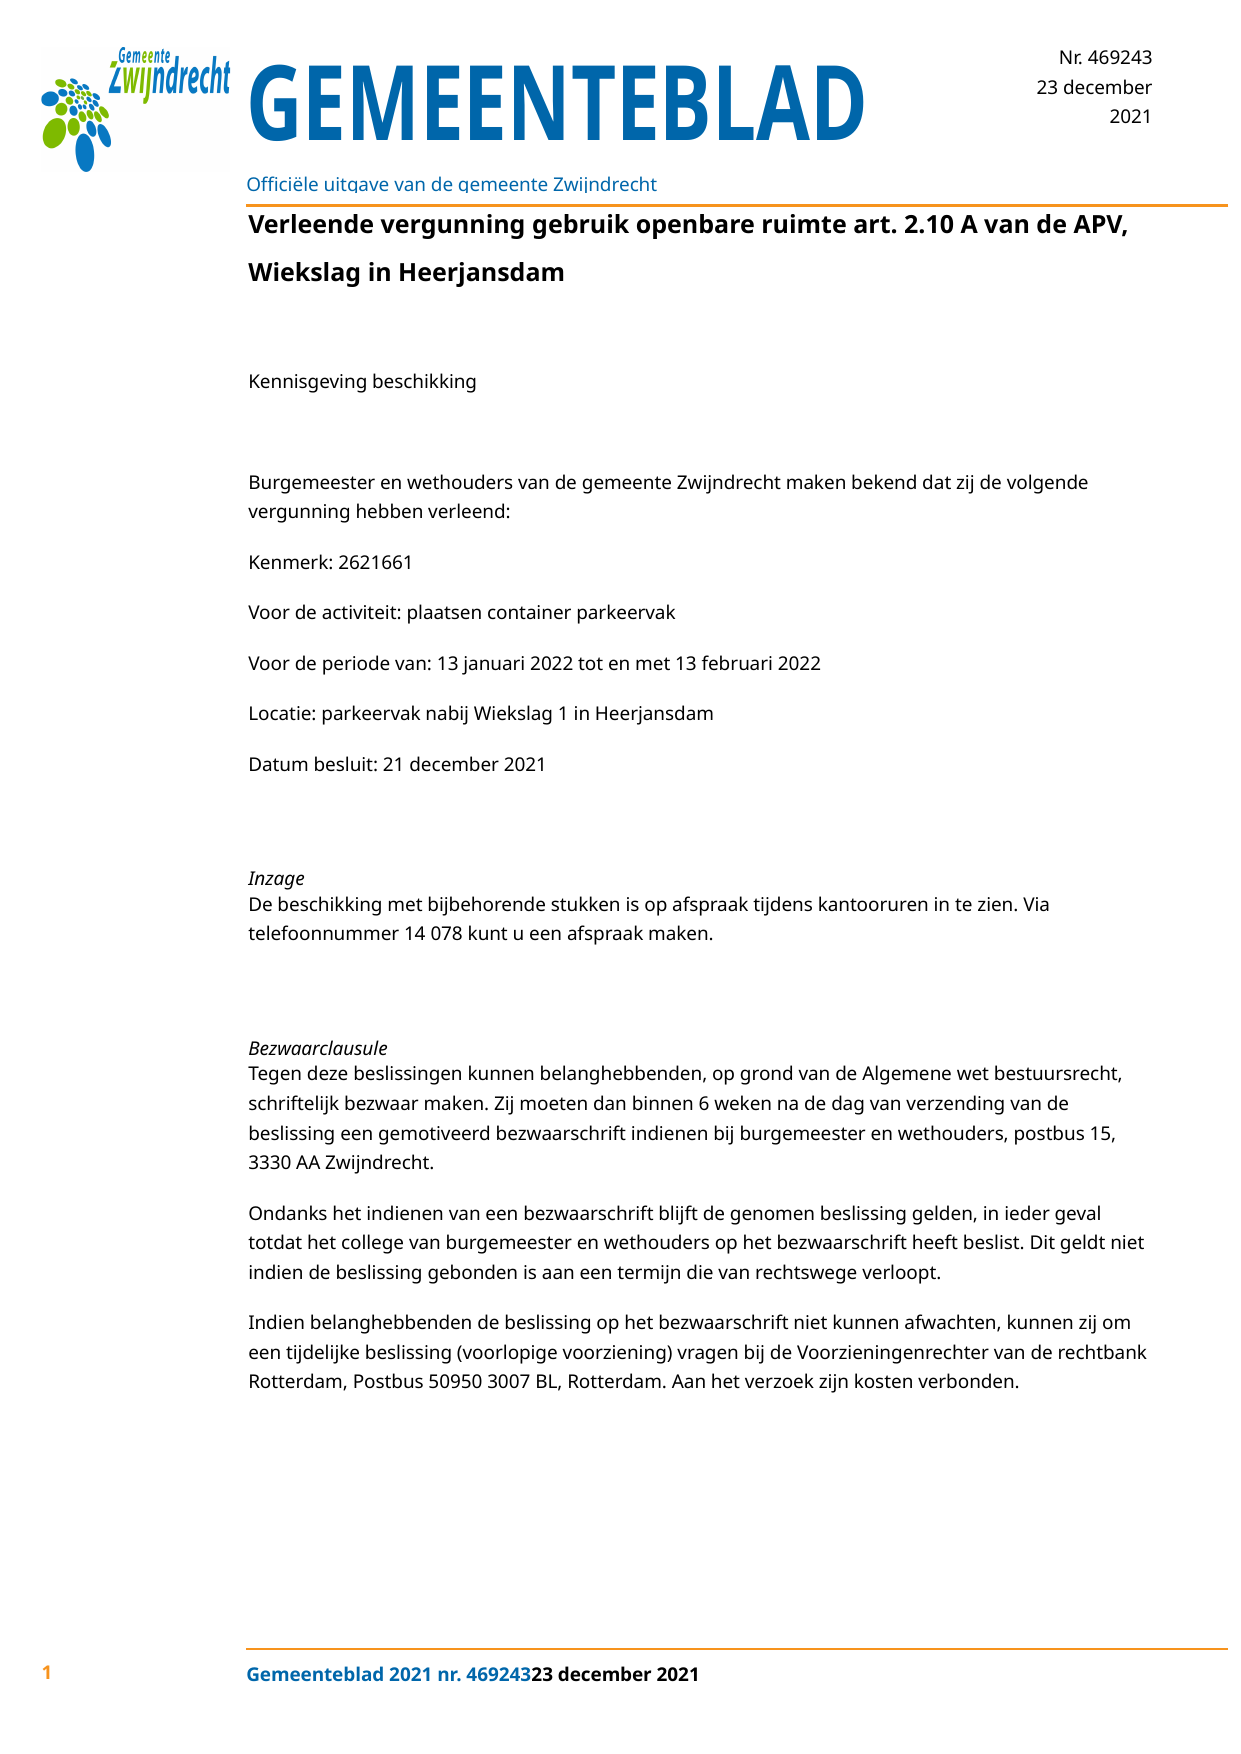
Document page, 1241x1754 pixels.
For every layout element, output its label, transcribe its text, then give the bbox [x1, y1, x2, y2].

text Bezwaarclausule [248, 1035, 1152, 1061]
text Datum besluit: 21 december 2021 [248, 751, 1152, 777]
picture [41, 47, 231, 172]
text Verleende vergunning gebruik openbare ruimte art. 2.10 A van de APV, Wiekslag in Heerjansdam [248, 207, 1152, 288]
text De beschikking met bijbehorende stukken is op afspraak tijdens kantooruren in te zien. Via telefoonnummer 14 078 kunt u een afspraak maken. [248, 891, 1152, 946]
text Voor de activiteit: plaatsen container parkeervak [248, 599, 1152, 625]
text Burgemeester en wethouders van de gemeente Zwijndrecht maken bekend dat zij de volgende vergunning hebben verleend: [248, 469, 1152, 524]
text Voor de periode van: 13 januari 2022 tot en met 13 februari 2022 [248, 650, 1152, 676]
text Tegen deze beslissingen kunnen belanghebbenden, op grond van de Algemene wet bestuursrecht, schriftelijk bezwaar maken. Zij moeten dan binnen 6 weken na de dag van verzending van de beslissing een gemotiveerd bezwaarschrift indienen bij burgemeester en wethouders, postbus 15, 3330 AA Zwijndrecht. [248, 1061, 1152, 1175]
text Locatie: parkeervak nabij Wiekslag 1 in Heerjansdam [248, 700, 1152, 726]
text Inzage [248, 865, 1152, 891]
text Kennisgeving beschikking [248, 368, 1152, 394]
text Ondanks het indienen van een bezwaarschrift blijft de genomen beslissing gelden, in ieder geval totdat het college van burgemeester en wethouders op het bezwaarschrift heeft beslist. Dit geldt niet indien de beslissing gebonden is aan een termijn die van rechtswege verloopt. [248, 1200, 1152, 1285]
text Kenmerk: 2621661 [248, 549, 1152, 575]
text Indien belanghebbenden de beslissing op het bezwaarschrift niet kunnen afwachten, kunnen zij om een tijdelijke beslissing (voorlopige voorziening) vragen bij de Voorzieningenrechter van de rechtbank Rotterdam, Postbus 50950 3007 BL, Rotterdam. Aan het verzoek zijn kosten verbonden. [248, 1309, 1152, 1394]
